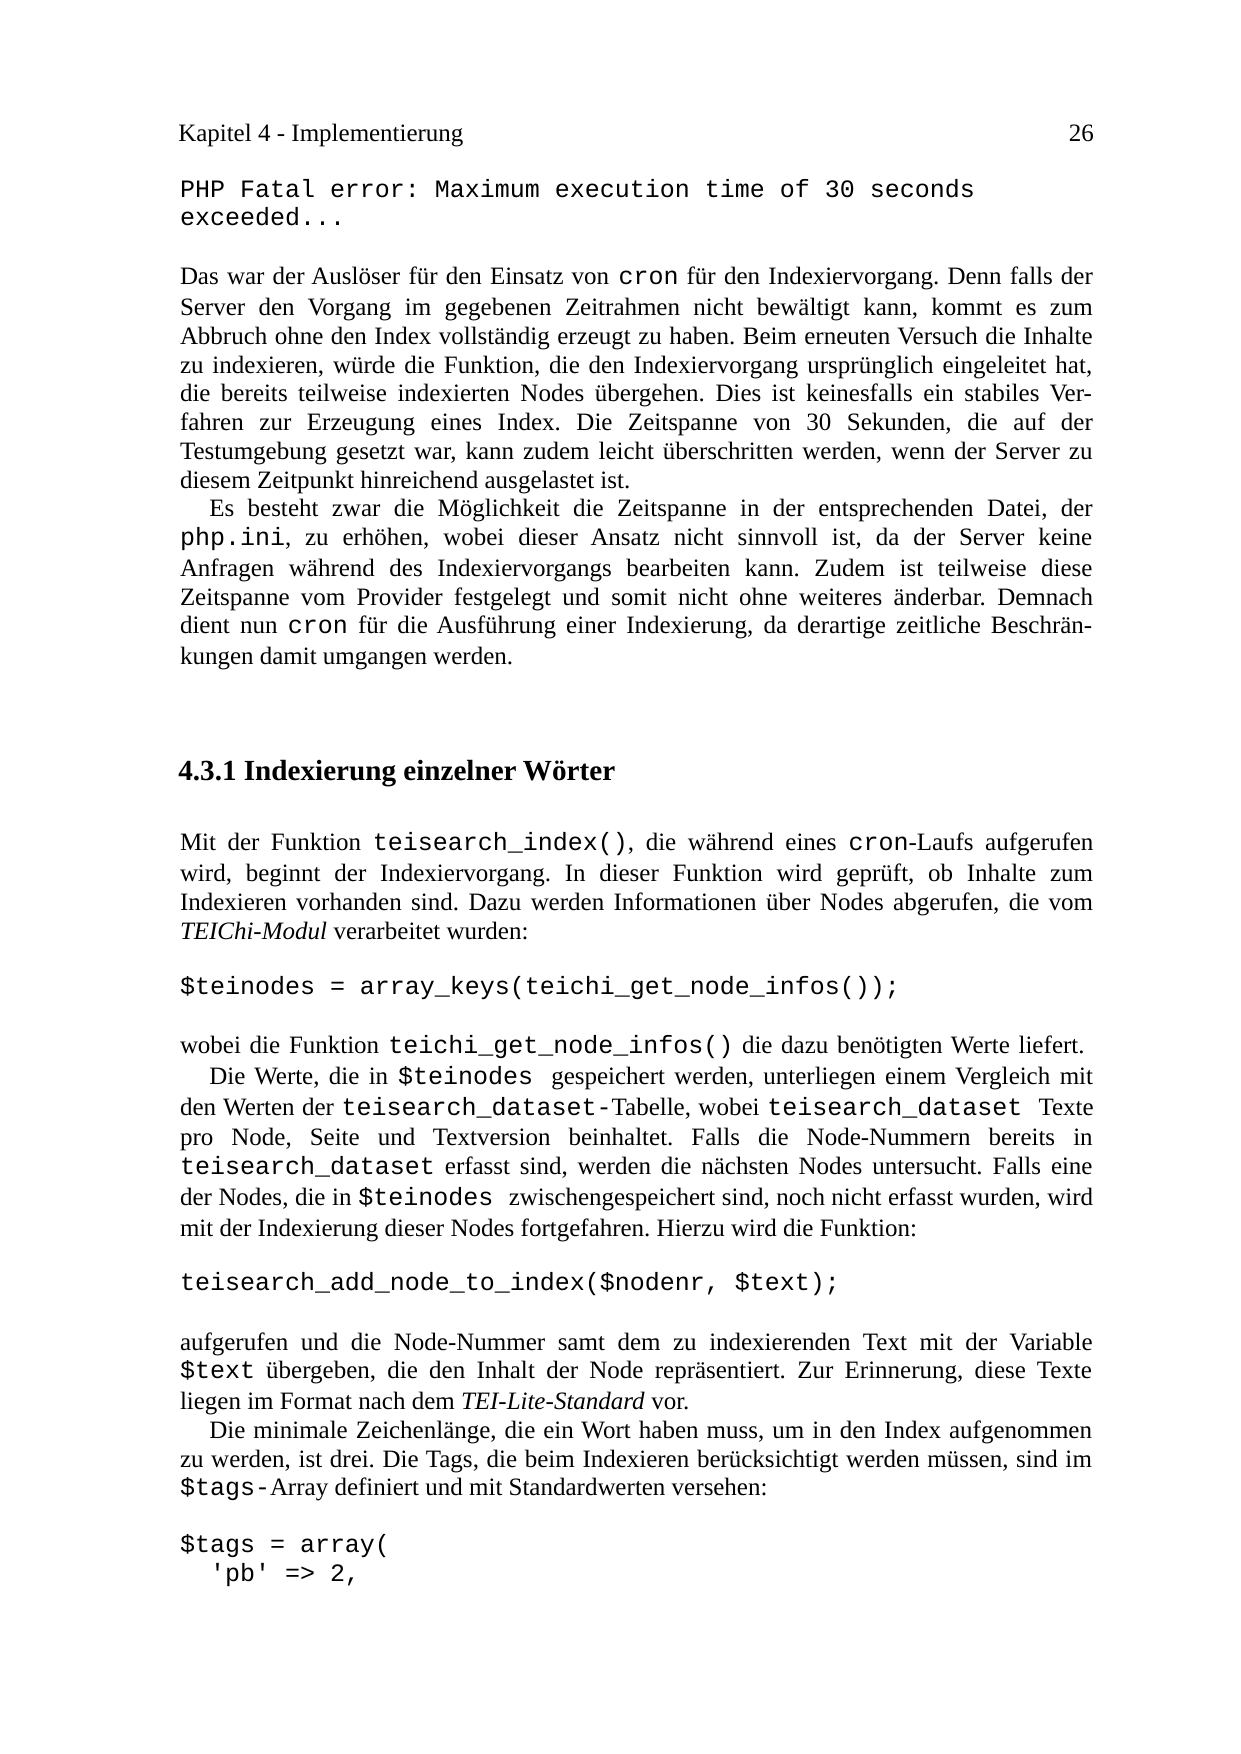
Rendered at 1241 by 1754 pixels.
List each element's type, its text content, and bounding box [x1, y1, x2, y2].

text PHP Fatal error: Maximum execution time of 30 seconds exceeded... [180, 176, 1093, 233]
text wobei die Funktion teichi_get_node_infos() die dazu benötigten Werte liefert. Die Werte, die in $teinodes gespeichert werden, unterliegen einem Vergleich mit den Werten der teisearch_dataset-Tabelle, wobei teisearch_dataset Texte pro Node, Seite und Textversion beinhaltet. Falls die Node-Nummern bereits in teisearch_dataset erfasst sind, werden die nächsten Nodes untersucht. Falls eine der Nodes, die in $teinodes zwischengespeichert sind, noch nicht erfasst wurden, wird mit der Indexierung dieser Nodes fortgefahren. Hierzu wird die Funktion: [180, 1030, 1093, 1242]
subtitle Indexierung einzelner Wörter [178, 753, 1093, 786]
text Das war der Auslöser für den Einsatz von cron für den Indexiervorgang. Denn falls der Server den Vorgang im gegebenen Zeitrahmen nicht bewältigt kann, kommt es zum Abbruch ohne den Index vollständig erzeugt zu haben. Beim erneuten Versuch die Inhalte zu indexieren, würde die Funktion, die den Indexiervorgang ursprünglich eingeleitet hat, die bereits teilweise indexierten Nodes übergehen. Dies ist keinesfalls ein stabiles Ver-fahren zur Erzeugung eines Index. Die Zeitspanne von 30 Sekunden, die auf der Testumgebung gesetzt war, kann zudem leicht überschritten werden, wenn der Server zu diesem Zeitpunkt hinreichend ausgelastet ist. [180, 261, 1093, 493]
text teisearch_add_node_to_index($nodenr, $text); [180, 1270, 1093, 1298]
text Die minimale Zeichenlänge, die ein Wort haben muss, um in den Index aufgenommen zu werden, ist drei. Die Tags, die beim Indexieren berücksichtigt werden müssen, sind im $tags-Array definiert und mit Standardwerten versehen: [180, 1415, 1093, 1503]
text aufgerufen und die Node-Nummer samt dem zu indexierenden Text mit der Variable $text übergeben, die den Inhalt der Node repräsentiert. Zur Erinnerung, diese Texte liegen im Format nach dem TEI-Lite-Standard vor. [180, 1327, 1093, 1415]
text Mit der Funktion teisearch_index(), die während eines cron-Laufs aufgerufen wird, beginnt der Indexiervorgang. In dieser Funktion wird geprüft, ob Inhalte zum Indexieren vorhanden sind. Dazu werden Informationen über Nodes abgerufen, die vom TEIChi-Modul verarbeitet wurden: [180, 827, 1093, 944]
text $teinodes = array_keys(teichi_get_node_infos()); [180, 973, 1093, 1002]
text Es besteht zwar die Möglichkeit die Zeitspanne in der entsprechenden Datei, der php.ini, zu erhöhen, wobei dieser Ansatz nicht sinnvoll ist, da der Server keine Anfragen während des Indexiervorgangs bearbeiten kann. Zudem ist teilweise diese Zeitspanne vom Provider festgelegt und somit nicht ohne weiteres änderbar. Demnach dient nun cron für die Ausführung einer Indexierung, da derartige zeitliche Beschrän-kungen damit umgangen werden. [180, 493, 1093, 670]
text $tags = array( [180, 1532, 1093, 1560]
text 'pb' => 2, [180, 1560, 1093, 1589]
